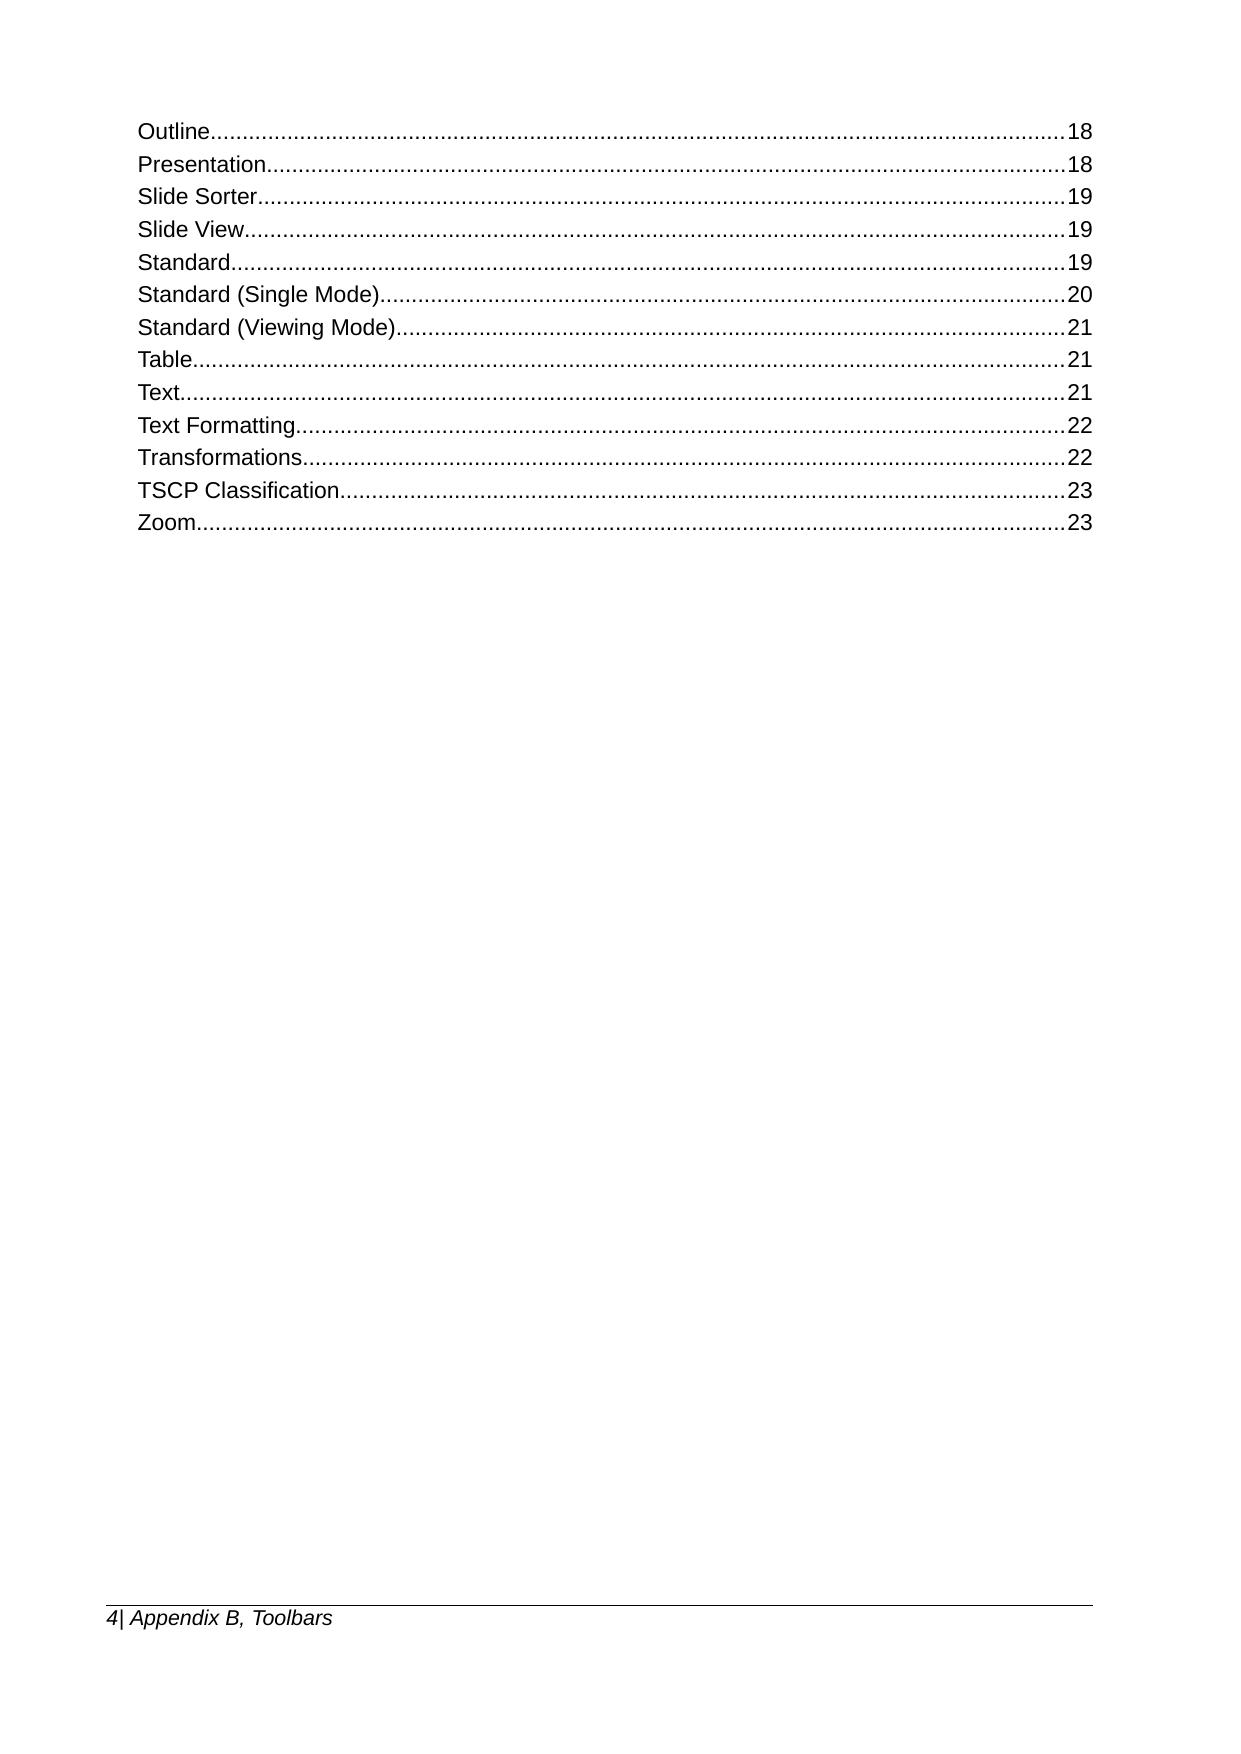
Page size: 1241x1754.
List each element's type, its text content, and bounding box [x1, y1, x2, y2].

text TSCP Classification 23 [137, 477, 1093, 503]
text Slide View 19 [137, 216, 1093, 242]
text Text Formatting 22 [137, 412, 1093, 438]
text Standard (Viewing Mode) 21 [137, 314, 1093, 340]
text Zoom 23 [137, 509, 1093, 536]
text Standard 19 [137, 248, 1093, 275]
text Standard (Single Mode) 20 [137, 281, 1093, 307]
text Text 21 [137, 379, 1093, 405]
text Outline 18 [137, 118, 1093, 144]
text Slide Sorter 19 [137, 183, 1093, 210]
text Presentation 18 [137, 151, 1093, 177]
text Transformations 22 [137, 444, 1093, 471]
text Table 21 [137, 346, 1093, 373]
